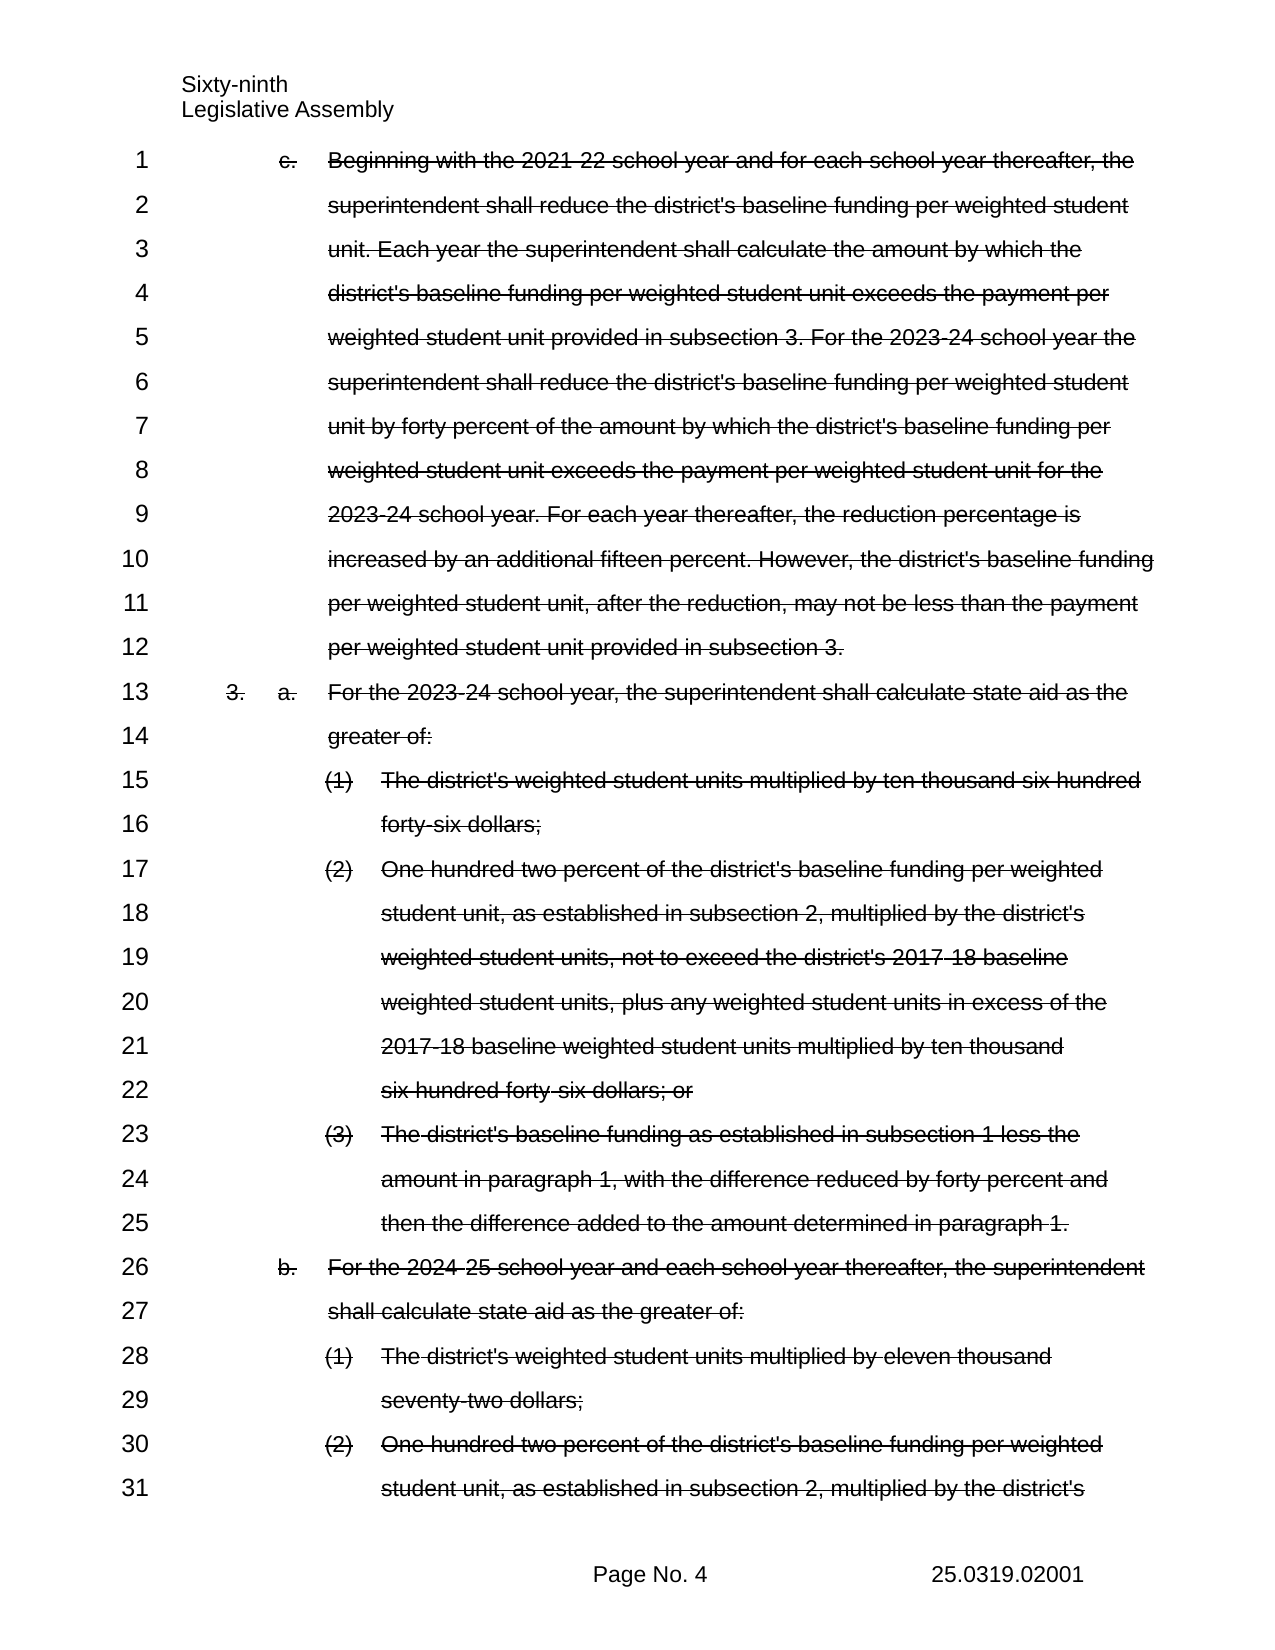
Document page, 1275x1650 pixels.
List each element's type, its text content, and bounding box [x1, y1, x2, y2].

text (2) One hundred two percent of the district's baseline funding per weighted student unit, as established in subsection 2, multiplied by the district's [181, 1417, 1154, 1506]
text c. Beginning with the 2021‑22 school year and for each school year thereafter, the superintendent shall reduce the district's baseline funding per weighted student unit. Each year the superintendent shall calculate the amount by which the district's baseline funding per weighted student unit exceeds the payment per weighted student unit provided in subsection 3. For the 2023‑24 school year the superintendent shall reduce the district's baseline funding per weighted student unit by forty percent of the amount by which the district's baseline funding per weighted student unit exceeds the payment per weighted student unit for the 2023‑24 school year. For each year thereafter, the reduction percentage is increased by an additional fifteen percent. However, the district's baseline funding per weighted student unit, after the reduction, may not be less than the payment per weighted student unit provided in subsection 3. [181, 133, 1154, 664]
text (3) The district's baseline funding as established in subsection 1 less the amount in paragraph 1, with the difference reduced by forty percent and then the difference added to the amount determined in paragraph 1. [181, 1107, 1154, 1240]
text 3. a. For the 2023‑24 school year, the superintendent shall calculate state aid as the greater of: [181, 664, 1154, 753]
text (1) The district's weighted student units multiplied by eleven thousand seventy‑two dollars; [181, 1329, 1154, 1417]
text b. For the 2024‑25 school year and each school year thereafter, the superintendent shall calculate state aid as the greater of: [181, 1240, 1154, 1329]
text (1) The district's weighted student units multiplied by ten thousand six hundred forty‑six dollars; [181, 753, 1154, 842]
text (2) One hundred two percent of the district's baseline funding per weighted student unit, as established in subsection 2, multiplied by the district's weighted student units, not to exceed the district's 2017‑18 baseline weighted student units, plus any weighted student units in excess of the 2017‑18 baseline weighted student units multiplied by ten thousand six hundred forty‑six dollars; or [181, 842, 1154, 1107]
